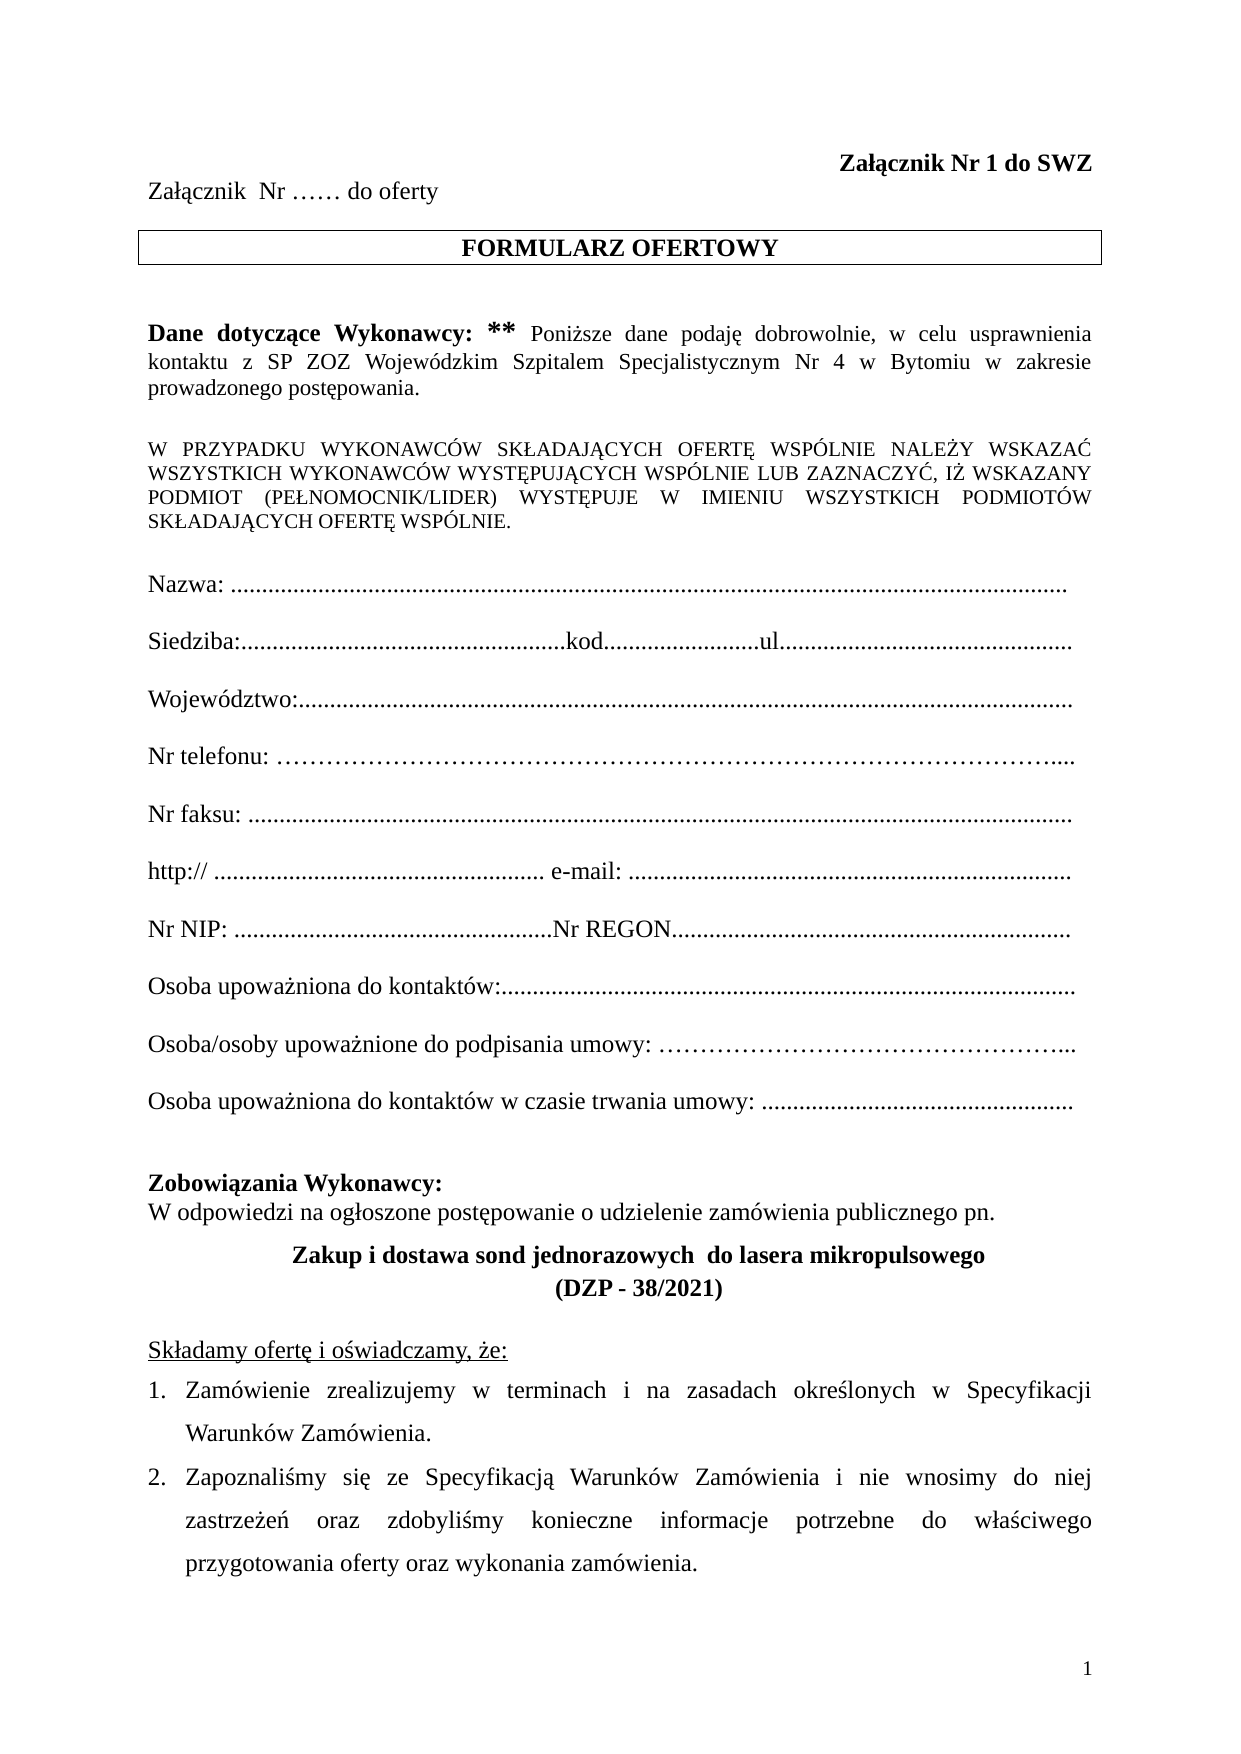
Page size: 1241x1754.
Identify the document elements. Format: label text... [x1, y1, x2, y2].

text (DZP - 38/2021) [185, 1273, 1092, 1302]
text Osoba upoważniona do kontaktów:............................................................................................ [148, 971, 1092, 1000]
text http:// ..................................................... e-mail: ....................................................................... [148, 856, 1092, 885]
text Osoba upoważniona do kontaktów w czasie trwania umowy: .................................................. [148, 1086, 1092, 1115]
text Nazwa: ...................................................................................................................................... [148, 569, 1092, 598]
text Nr telefonu: ………………………………………………………………………………….... [148, 741, 1092, 770]
text Osoba/osoby upoważnione do podpisania umowy: …………………………………………... [148, 1029, 1092, 1058]
text Zakup i dostawa sond jednorazowych do lasera mikropulsowego [185, 1240, 1092, 1269]
text W przypadku Wykonawców składających ofertę wspólnie należy wskazać wszystkich Wykonawców występujących wspólnie lub zaznaczyć, iż wskazany podmiot (Pełnomocnik/Lider) występuje w imieniu wszystkich podmiotów składających ofertę wspólnie. [148, 437, 1092, 533]
list Zapoznaliśmy się ze Specyfikacją Warunków Zamówienia i nie wnosimy do niej zastrzeżeń oraz zdobyliśmy konieczne informacje potrzebne do właściwego przygotowania oferty oraz wykonania zamówienia. [148, 1462, 1092, 1577]
subtitle Załącznik Nr …… do oferty [118, 176, 1092, 205]
text Województwo:............................................................................................................................ [148, 684, 1092, 713]
text Składamy ofertę i oświadczamy, że: [148, 1335, 1092, 1363]
text W odpowiedzi na ogłoszone postępowanie o udzielenie zamówienia publicznego pn. [148, 1197, 1092, 1226]
text Siedziba:....................................................kod.........................ul............................................... [148, 626, 1092, 655]
list Zamówienie zrealizujemy w terminach i na zasadach określonych w Specyfikacji Warunków Zamówienia. [148, 1375, 1092, 1447]
subtitle Dane dotyczące Wykonawcy: ** Poniższe dane podaję dobrowolnie, w celu usprawnienia kontaktu z SP ZOZ Wojewódzkim Szpitalem Specjalistycznym Nr 4 w Bytomiu w zakresie prowadzonego postępowania. [148, 314, 1092, 401]
subtitle FORMULARZ OFERTOWY [139, 231, 1101, 264]
subtitle Zobowiązania Wykonawcy: [148, 1168, 1092, 1197]
subtitle Załącznik Nr 1 do SWZ [738, 148, 1092, 176]
text Nr faksu: .................................................................................................................................... [148, 799, 1092, 828]
text Nr NIP: ...................................................Nr REGON................................................................ [148, 914, 1092, 943]
